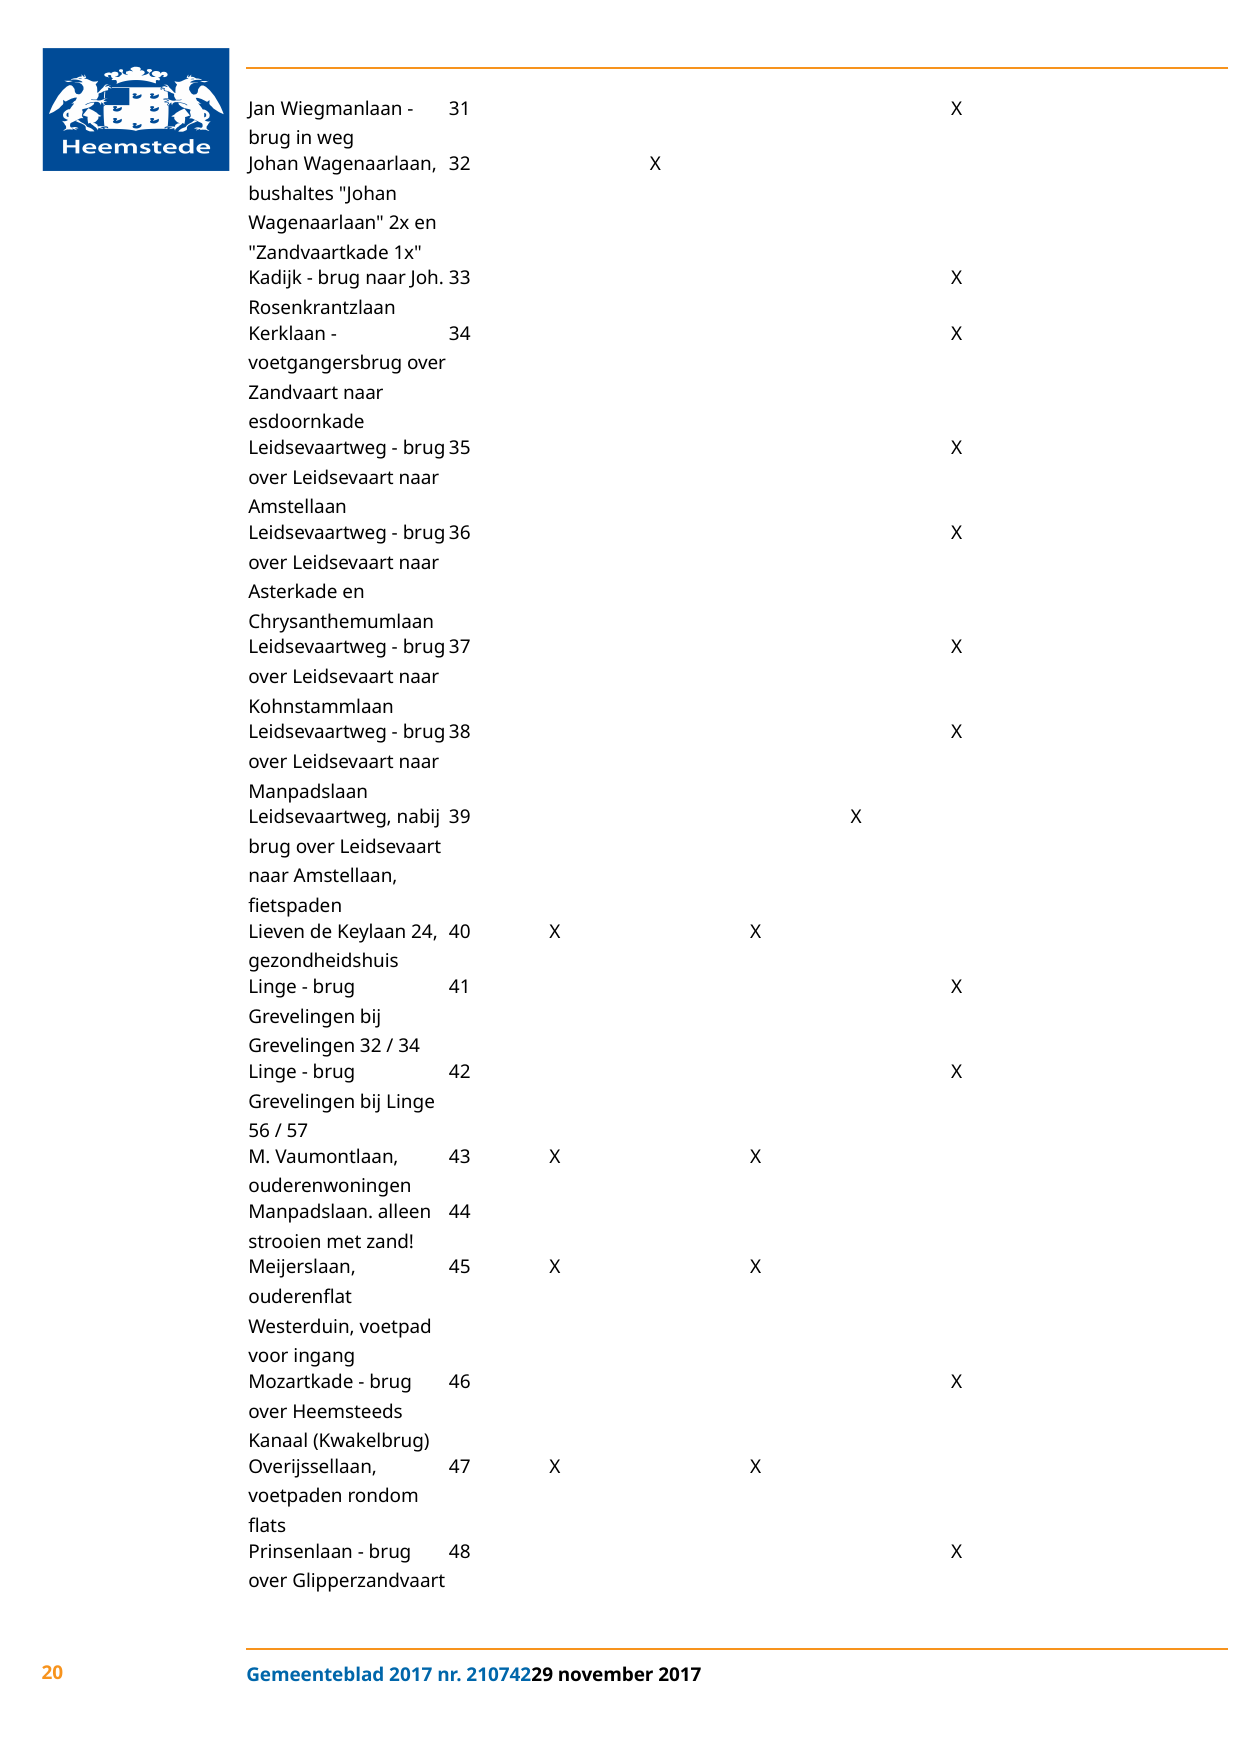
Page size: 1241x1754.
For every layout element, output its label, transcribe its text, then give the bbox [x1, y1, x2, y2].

table_cell [850, 519, 951, 634]
table_cell Manpadslaan. alleen strooien met zand! [248, 1199, 449, 1254]
table_cell Linge - brug Grevelingen bij Grevelingen 32 / 34 [248, 973, 449, 1058]
table_cell [951, 1254, 1051, 1368]
table_cell [650, 320, 750, 434]
table_cell X [951, 320, 1051, 434]
table_cell [549, 634, 649, 719]
table_cell X [951, 519, 1051, 634]
table_cell [750, 804, 850, 918]
table_cell [750, 320, 850, 434]
table_cell X [750, 1254, 850, 1368]
table_cell Prinsenlaan - brug over Glipperzandvaart [248, 1538, 449, 1593]
table_cell X [750, 918, 850, 973]
table_cell Kadijk - brug naar Joh. Rosenkrantzlaan [248, 265, 449, 320]
table_cell Leidsevaartweg - brug over Leidsevaart naar Asterkade en Chrysanthemumlaan [248, 519, 449, 634]
table_cell [1051, 1199, 1152, 1254]
table_cell 34 [449, 320, 549, 434]
table_cell 48 [449, 1538, 549, 1593]
table_cell [850, 1254, 951, 1368]
table_cell [850, 434, 951, 519]
table_cell X [951, 1058, 1051, 1143]
table_cell [951, 1143, 1051, 1198]
table_cell [750, 973, 850, 1058]
table_cell [1051, 150, 1152, 264]
table_cell [650, 918, 750, 973]
table_cell [549, 1538, 649, 1593]
table_cell [1051, 804, 1152, 918]
table_cell [1051, 1368, 1152, 1453]
table_cell [650, 719, 750, 803]
table_cell [750, 150, 850, 264]
table_cell [850, 973, 951, 1058]
table_cell [951, 918, 1051, 973]
table_cell [850, 1368, 951, 1453]
table_cell X [549, 918, 649, 973]
table_cell [650, 1058, 750, 1143]
table_cell [549, 973, 649, 1058]
table_cell [850, 634, 951, 719]
table_cell [850, 95, 951, 150]
table_cell Overijssellaan, voetpaden rondom flats [248, 1453, 449, 1538]
table_cell [549, 804, 649, 918]
table_cell Leidsevaartweg - brug over Leidsevaart naar Amstellaan [248, 434, 449, 519]
table_cell [650, 1143, 750, 1198]
table_cell [650, 1199, 750, 1254]
table_cell [850, 1538, 951, 1593]
table_cell Lieven de Keylaan 24, gezondheidshuis [248, 918, 449, 973]
table_cell X [951, 634, 1051, 719]
table_cell [951, 1453, 1051, 1538]
table_cell 40 [449, 918, 549, 973]
table_cell 36 [449, 519, 549, 634]
table_cell [850, 1058, 951, 1143]
table_cell [1051, 1453, 1152, 1538]
table_cell M. Vaumontlaan, ouderenwoningen [248, 1143, 449, 1198]
table_cell [1051, 918, 1152, 973]
table_cell 38 [449, 719, 549, 803]
table_cell [1051, 1058, 1152, 1143]
table_cell X [951, 719, 1051, 803]
table_cell [750, 719, 850, 803]
table_cell [951, 804, 1051, 918]
table_cell [850, 320, 951, 434]
table_cell [850, 719, 951, 803]
table_cell X [951, 434, 1051, 519]
table_cell X [951, 95, 1051, 150]
picture [41, 47, 231, 172]
table_cell Kerklaan - voetgangersbrug over Zandvaart naar esdoornkade [248, 320, 449, 434]
table_cell X [750, 1453, 850, 1538]
table_cell [650, 1368, 750, 1453]
table_cell X [951, 973, 1051, 1058]
table_cell 31 [449, 95, 549, 150]
table_cell X [549, 1143, 649, 1198]
table_cell Leidsevaartweg - brug over Leidsevaart naar Kohnstammlaan [248, 634, 449, 719]
table_cell X [549, 1254, 649, 1368]
table_cell [1051, 1538, 1152, 1593]
table_cell [750, 1538, 850, 1593]
table_cell Meijerslaan, ouderenflat Westerduin, voetpad voor ingang [248, 1254, 449, 1368]
table_cell 45 [449, 1254, 549, 1368]
table_cell [850, 150, 951, 264]
table_cell [650, 265, 750, 320]
table_cell X [850, 804, 951, 918]
table_cell [1051, 1143, 1152, 1198]
table_cell [750, 519, 850, 634]
table_cell [850, 918, 951, 973]
table_cell [1051, 519, 1152, 634]
table_cell X [750, 1143, 850, 1198]
table_cell [1051, 434, 1152, 519]
table_cell Jan Wiegmanlaan - brug in weg [248, 95, 449, 150]
table_cell [1051, 95, 1152, 150]
table_cell [1051, 265, 1152, 320]
table_cell X [650, 150, 750, 264]
table_cell [549, 434, 649, 519]
table_cell Leidsevaartweg, nabij brug over Leidsevaart naar Amstellaan, fietspaden [248, 804, 449, 918]
table_cell [549, 320, 649, 434]
table_cell X [951, 1538, 1051, 1593]
table_cell Johan Wagenaarlaan, bushaltes "Johan Wagenaarlaan" 2x en "Zandvaartkade 1x" [248, 150, 449, 264]
table_cell [650, 634, 750, 719]
table_cell [650, 973, 750, 1058]
table_cell [1051, 634, 1152, 719]
table_cell [750, 265, 850, 320]
table_cell [850, 1199, 951, 1254]
table_cell X [951, 1368, 1051, 1453]
table_cell [549, 1199, 649, 1254]
table_cell [549, 150, 649, 264]
table_cell 32 [449, 150, 549, 264]
table_cell [650, 1254, 750, 1368]
table_cell [750, 1368, 850, 1453]
table_cell [650, 519, 750, 634]
table_cell [549, 719, 649, 803]
table_cell Linge - brug Grevelingen bij Linge 56 / 57 [248, 1058, 449, 1143]
table_cell [750, 1199, 850, 1254]
table_cell 43 [449, 1143, 549, 1198]
table_cell [1051, 973, 1152, 1058]
table_cell [850, 1453, 951, 1538]
table_cell [650, 1453, 750, 1538]
table_cell 46 [449, 1368, 549, 1453]
table_cell [1051, 1254, 1152, 1368]
table_cell [549, 95, 649, 150]
table_cell X [549, 1453, 649, 1538]
table_cell [549, 265, 649, 320]
table_cell [650, 434, 750, 519]
table_cell [750, 634, 850, 719]
table_cell [850, 265, 951, 320]
table_cell 37 [449, 634, 549, 719]
table_cell 33 [449, 265, 549, 320]
table_cell [650, 95, 750, 150]
table_cell 47 [449, 1453, 549, 1538]
table_cell [750, 1058, 850, 1143]
table_cell [1051, 719, 1152, 803]
table_cell [951, 150, 1051, 264]
table_cell [750, 434, 850, 519]
table_cell [549, 1368, 649, 1453]
table_cell 42 [449, 1058, 549, 1143]
table_cell 35 [449, 434, 549, 519]
table_cell [549, 519, 649, 634]
table_cell 39 [449, 804, 549, 918]
table_cell Leidsevaartweg - brug over Leidsevaart naar Manpadslaan [248, 719, 449, 803]
table_cell [850, 1143, 951, 1198]
table_cell X [951, 265, 1051, 320]
table_cell [650, 1538, 750, 1593]
table_cell [951, 1199, 1051, 1254]
table_cell 44 [449, 1199, 549, 1254]
table_cell [750, 95, 850, 150]
table_cell Mozartkade - brug over Heemsteeds Kanaal (Kwakelbrug) [248, 1368, 449, 1453]
table_cell [1051, 320, 1152, 434]
table_cell [549, 1058, 649, 1143]
table_cell [650, 804, 750, 918]
table_cell 41 [449, 973, 549, 1058]
